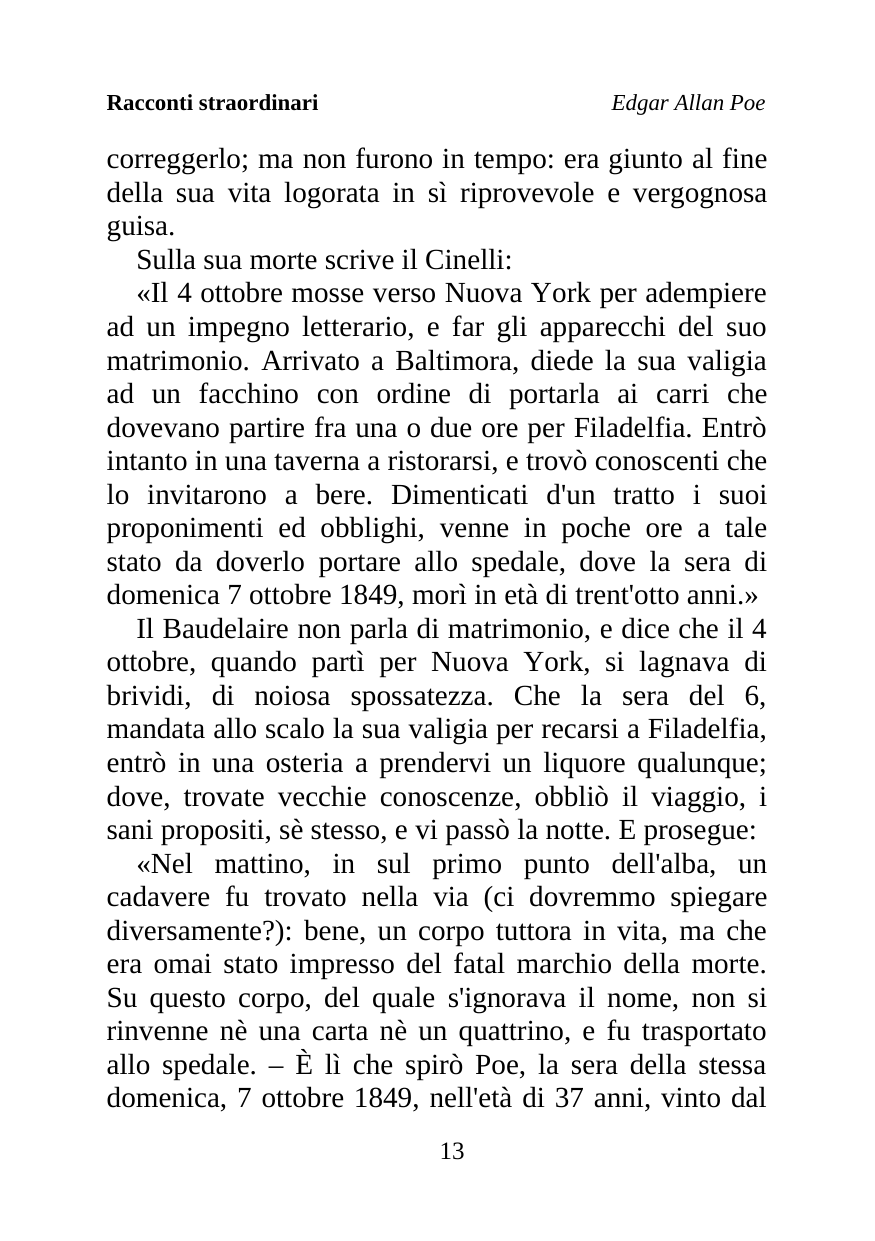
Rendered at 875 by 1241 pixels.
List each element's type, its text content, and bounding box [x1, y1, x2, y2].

text «Nel mattino, in sul primo punto dell'alba, un cadavere fu trovato nella via (ci dovremmo spiegare diversamente?): bene, un corpo tuttora in vita, ma che era omai stato impresso del fatal marchio della morte. Su questo corpo, del quale s'ignorava il nome, non si rinvenne nè una carta nè un quattrino, e fu trasportato allo spedale. – È lì che spirò Poe, la sera della stessa domenica, 7 ottobre 1849, nell'età di 37 anni, vinto dal [106, 846, 768, 1114]
text Il Baudelaire non parla di matrimonio, e dice che il 4 ottobre, quando partì per Nuova York, si lagnava di brividi, di noiosa spossatezza. Che la sera del 6, mandata allo scalo la sua valigia per recarsi a Filadelfia, entrò in una osteria a prendervi un liquore qualunque; dove, trovate vecchie conoscenze, obbliò il viaggio, i sani propositi, sè stesso, e vi passò la notte. E prosegue: [106, 611, 768, 846]
text correggerlo; ma non furono in tempo: era giunto al fine della sua vita logorata in sì riprovevole e vergognosa guisa. [106, 141, 768, 242]
text «Il 4 ottobre mosse verso Nuova York per adempiere ad un impegno letterario, e far gli apparecchi del suo matrimonio. Arrivato a Baltimora, diede la sua valigia ad un facchino con ordine di portarla ai carri che dovevano partire fra una o due ore per Filadelfia. Entrò intanto in una taverna a ristorarsi, e trovò conoscenti che lo invitarono a bere. Dimenticati d'un tratto i suoi proponimenti ed obblighi, venne in poche ore a tale stato da doverlo portare allo spedale, dove la sera di domenica 7 ottobre 1849, morì in età di trent'otto anni.» [106, 276, 768, 611]
text Sulla sua morte scrive il Cinelli: [106, 242, 768, 276]
